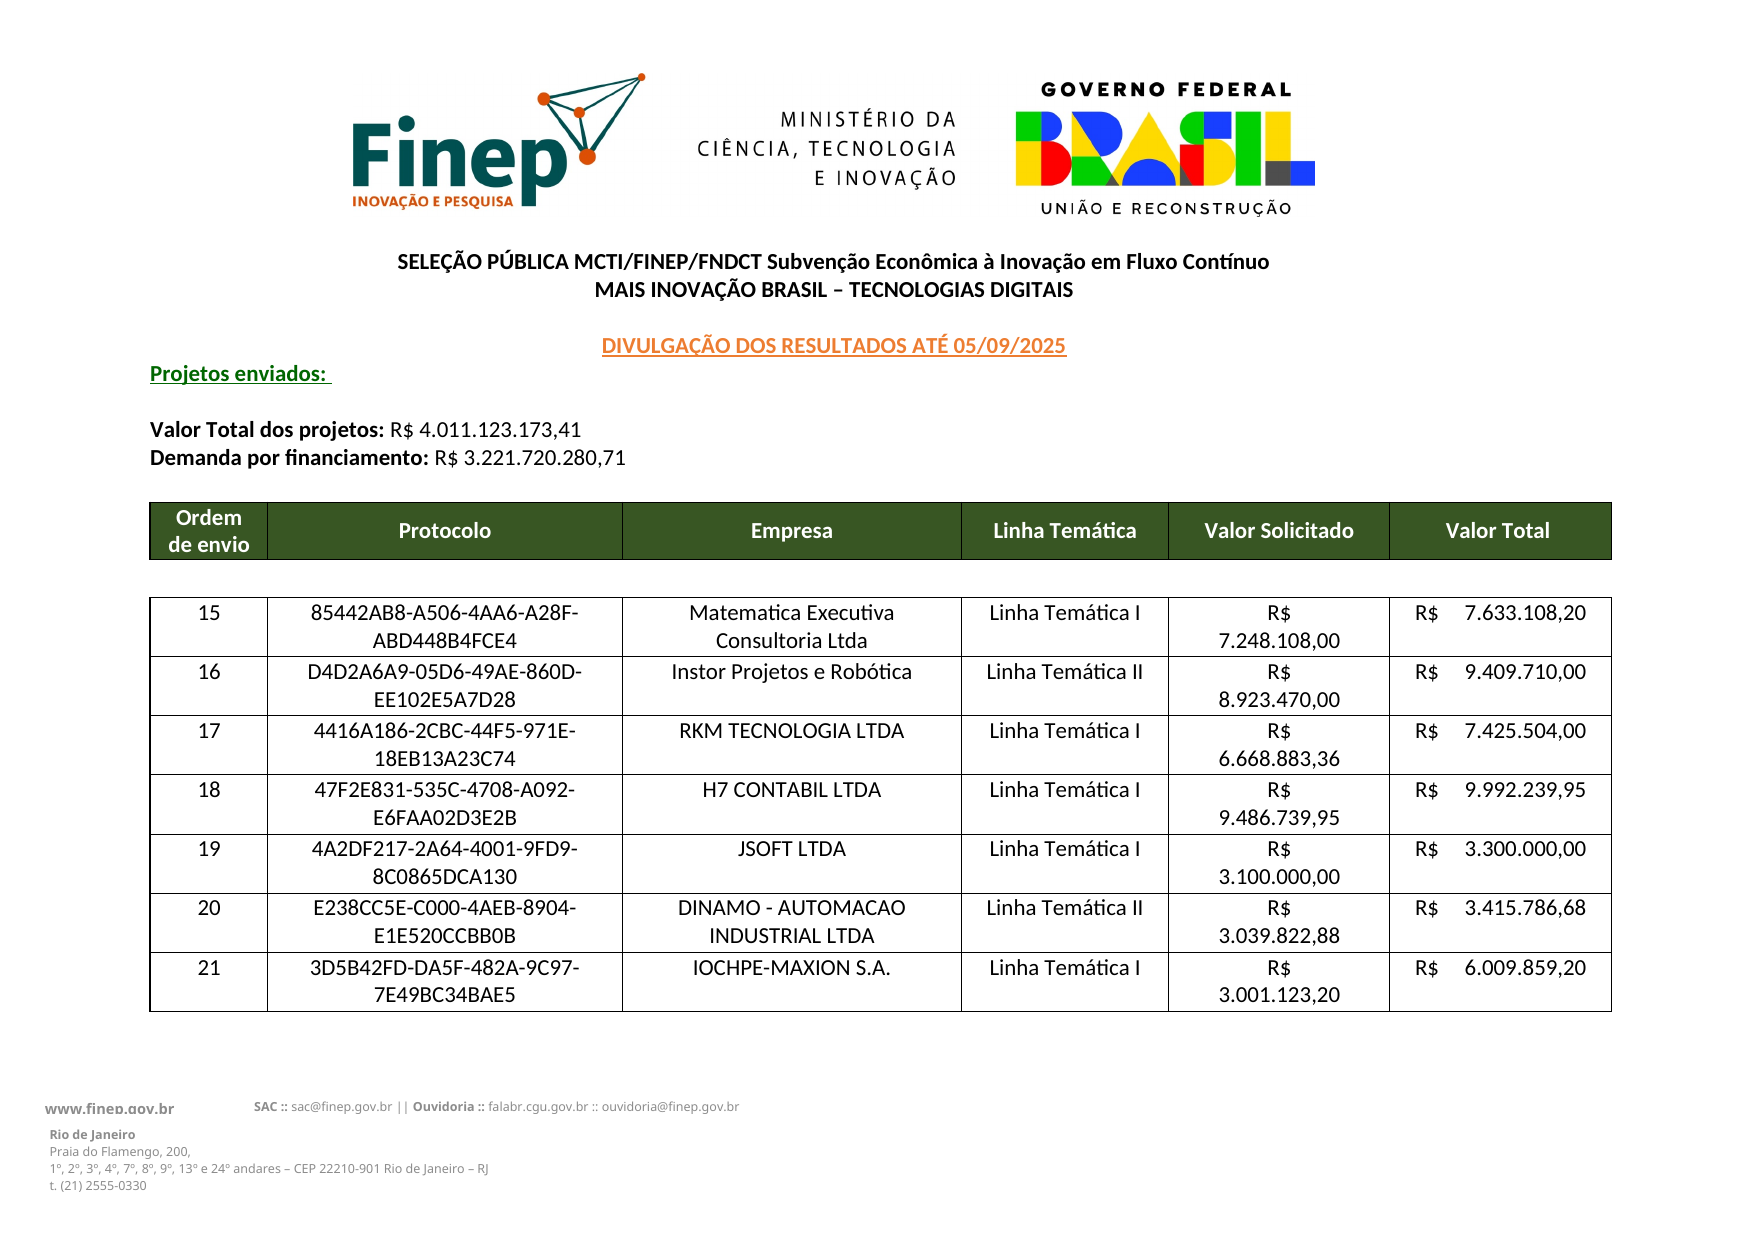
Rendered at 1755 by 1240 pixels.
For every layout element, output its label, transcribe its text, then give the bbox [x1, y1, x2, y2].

table_cell 20 [151, 894, 267, 952]
table_cell IOCHPE-MAXION S.A. [623, 953, 961, 1011]
table_cell Matematica Executiva Consultoria Ltda [623, 598, 961, 656]
table_cell Instor Projetos e Robótica [623, 657, 961, 715]
table_cell E238CC5E-C000-4AEB-8904-E1E520CCBB0B [268, 894, 622, 952]
table_cell Linha Temática I [962, 953, 1168, 1011]
table_cell R$ 6.668.883,36 [1169, 716, 1389, 774]
table_cell R$ 3.300.000,00 [1390, 835, 1611, 892]
table_cell R$ 7.425.504,00 [1390, 716, 1611, 774]
table_cell 3D5B42FD-DA5F-482A-9C97-7E49BC34BAE5 [268, 953, 622, 1011]
table_cell D4D2A6A9-05D6-49AE-860D-EE102E5A7D28 [268, 657, 622, 715]
table_cell Linha Temática I [962, 835, 1168, 892]
table_cell Linha Temática I [962, 775, 1168, 833]
table_cell Linha Temática II [962, 657, 1168, 715]
table_cell 16 [151, 657, 267, 715]
table_cell Linha Temática II [962, 894, 1168, 952]
table_cell Linha Temática I [962, 598, 1168, 656]
table_cell R$ 3.001.123,20 [1169, 953, 1389, 1011]
table_cell 19 [151, 835, 267, 892]
table_cell Linha Temática I [962, 716, 1168, 774]
table_cell R$ 9.409.710,00 [1390, 657, 1611, 715]
table_cell 85442AB8-A506-4AA6-A28F-ABD448B4FCE4 [268, 598, 622, 656]
table_cell RKM TECNOLOGIA LTDA [623, 716, 961, 774]
table_cell R$ 9.486.739,95 [1169, 775, 1389, 833]
table_cell 18 [151, 775, 267, 833]
table_cell 21 [151, 953, 267, 1011]
table_cell 17 [151, 716, 267, 774]
table_cell R$ 7.248.108,00 [1169, 598, 1389, 656]
table_cell JSOFT LTDA [623, 835, 961, 892]
table_cell R$ 3.100.000,00 [1169, 835, 1389, 892]
table_cell 15 [151, 598, 267, 656]
table_cell 47F2E831-535C-4708-A092-E6FAA02D3E2B [268, 775, 622, 833]
table_cell R$ 8.923.470,00 [1169, 657, 1389, 715]
table_cell H7 CONTABIL LTDA [623, 775, 961, 833]
table_cell R$ 3.039.822,88 [1169, 894, 1389, 952]
table_cell R$ 6.009.859,20 [1390, 953, 1611, 1011]
table_cell 4A2DF217-2A64-4001-9FD9-8C0865DCA130 [268, 835, 622, 892]
table_cell R$ 9.992.239,95 [1390, 775, 1611, 833]
table_cell DINAMO - AUTOMACAO INDUSTRIAL LTDA [623, 894, 961, 952]
table_cell R$ 7.633.108,20 [1390, 598, 1611, 656]
table_cell 4416A186-2CBC-44F5-971E-18EB13A23C74 [268, 716, 622, 774]
table_cell R$ 3.415.786,68 [1390, 894, 1611, 952]
